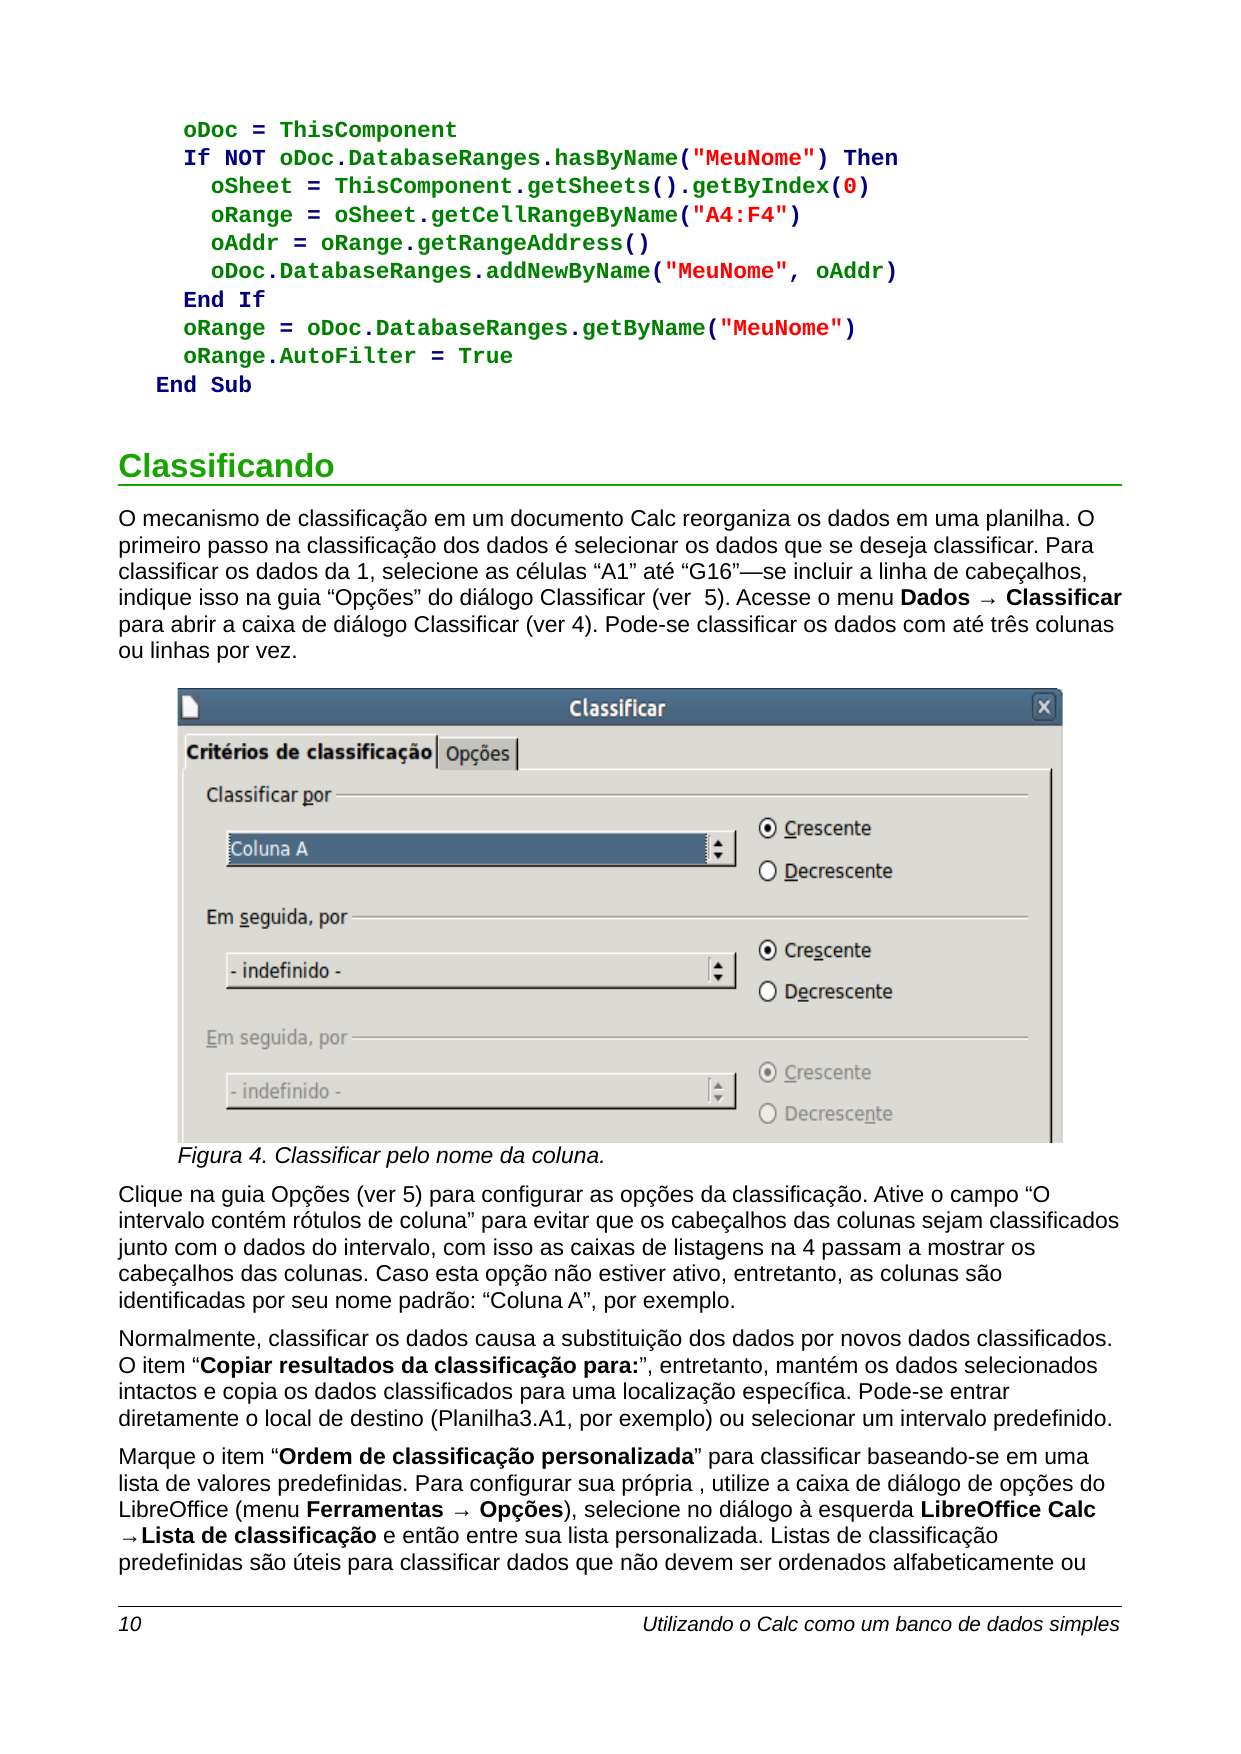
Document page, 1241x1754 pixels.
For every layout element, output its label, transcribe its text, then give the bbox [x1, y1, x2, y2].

text oDoc.DatabaseRanges.addNewByName("MeuNome", oAddr) [156, 260, 1092, 286]
subtitle Classificando [118, 446, 1122, 484]
text oSheet = ThisComponent.getSheets().getByIndex(0) [156, 175, 1092, 201]
text oRange.AutoFilter = True [156, 345, 1092, 371]
text oRange = oSheet.getCellRangeByName("A4:F4") [156, 203, 1092, 229]
text End If [156, 288, 1092, 314]
text Figura 4. Classificar pelo nome da coluna. [177, 1143, 1063, 1169]
picture [177, 688, 1063, 1143]
text oAddr = oRange.getRangeAddress() [156, 231, 1092, 257]
text oRange = oDoc.DatabaseRanges.getByName("MeuNome") [156, 316, 1092, 342]
text Marque o item “Ordem de classificação personalizada” para classificar baseando-se em uma lista de valores predefinidas. Para configurar sua própria , utilize a caixa de diálogo de opções do LibreOffice (menu Ferramentas → Opções), selecione no diálogo à esquerda LibreOffice Calc →Lista de classificação e então entre sua lista personalizada. Listas de classificação predefinidas são úteis para classificar dados que não devem ser ordenados alfabeticamente ou [118, 1443, 1122, 1575]
text oDoc = ThisComponent [156, 118, 1092, 144]
text End Sub [156, 373, 1092, 399]
text Normalmente, classificar os dados causa a substituição dos dados por novos dados classificados. O item “Copiar resultados da classificação para:”, entretanto, mantém os dados selecionados intactos e copia os dados classificados para uma localização específica. Pode-se entrar diretamente o local de destino (Planilha3.A1, por exemplo) ou selecionar um intervalo predefinido. [118, 1325, 1122, 1431]
text Clique na guia Opções (ver Figura 5) para configurar as opções da classificação. Ative o campo “O intervalo contém rótulos de coluna” para evitar que os cabeçalhos das colunas sejam classificados junto com o dados do intervalo, com isso as caixas de listagens na Figura 4 passam a mostrar os cabeçalhos das colunas. Caso esta opção não estiver ativo, entretanto, as colunas são identificadas por seu nome padrão: “Coluna A”, por exemplo. [118, 1181, 1122, 1313]
text If NOT oDoc.DatabaseRanges.hasByName("MeuNome") Then [156, 146, 1092, 172]
text O mecanismo de classificação em um documento Calc reorganiza os dados em uma planilha. O primeiro passo na classificação dos dados é selecionar os dados que se deseja classificar. Para classificar os dados da Tabela 1, selecione as células “A1” até “G16”—se incluir a linha de cabeçalhos, indique isso na guia “Opções” do diálogo Classificar (ver Figura 5). Acesse o menu Dados → Classificar para abrir a caixa de diálogo Classificar (ver Figura 4). Pode-se classificar os dados com até três colunas ou linhas por vez. [118, 505, 1122, 663]
